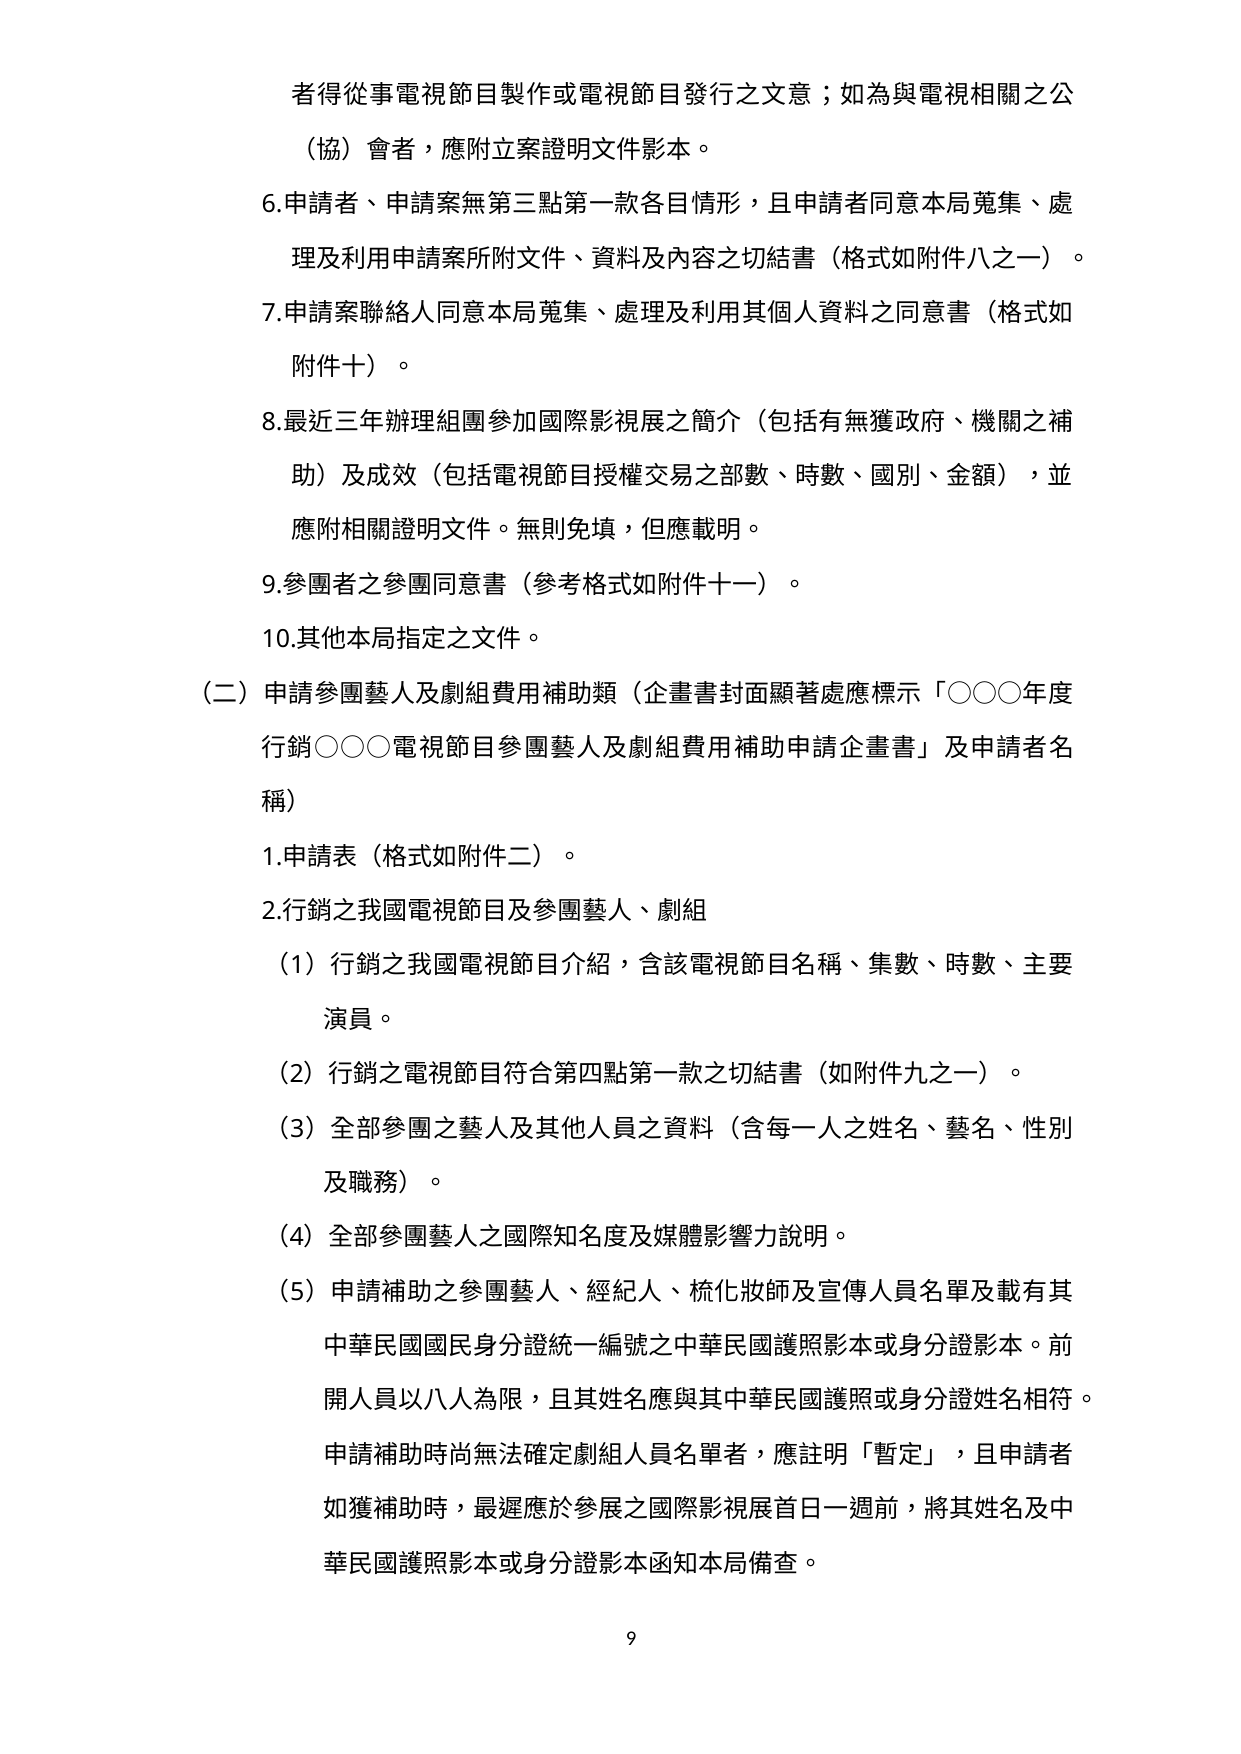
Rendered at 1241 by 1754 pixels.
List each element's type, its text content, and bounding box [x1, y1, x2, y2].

text 6.申請者、申請案無第三點第一款各目情形，且申請者同意本局蒐集、處理及利用申請案所附文件、資料及內容之切結書（格式如附件八之一）。 [261, 184, 1074, 274]
text 1.申請表（格式如附件二）。 [261, 836, 1074, 872]
text 8.最近三年辦理組團參加國際影視展之簡介（包括有無獲政府、機關之補助）及成效（包括電視節目授權交易之部數、時數、國別、金額），並應附相關證明文件。無則免填，但應載明。 [261, 401, 1074, 546]
text 7.申請案聯絡人同意本局蒐集、處理及利用其個人資料之同意書（格式如附件十）。 [261, 292, 1074, 383]
text 9.參團者之參團同意書（參考格式如附件十一）。 [261, 564, 1074, 601]
text 10.其他本局指定之文件。 [261, 619, 1074, 655]
text （3）全部參團之藝人及其他人員之資料（含每一人之姓名、藝名、性別及職務）。 [264, 1108, 1074, 1199]
text （2）行銷之電視節目符合第四點第一款之切結書（如附件九之一）。 [264, 1054, 1074, 1090]
text （4）全部參團藝人之國際知名度及媒體影響力說明。 [264, 1217, 1074, 1253]
text （二）申請參團藝人及劇組費用補助類（企畫書封面顯著處應標示「○○○年度行銷○○○電視節目參團藝人及劇組費用補助申請企畫書」及申請者名稱） [187, 673, 1074, 818]
text （1）行銷之我國電視節目介紹，含該電視節目名稱、集數、時數、主要演員。 [264, 945, 1074, 1036]
text 者得從事電視節目製作或電視節目發行之文意；如為與電視相關之公（協）會者，應附立案證明文件影本。 [261, 75, 1074, 166]
text （5）申請補助之參團藝人、經紀人、梳化妝師及宣傳人員名單及載有其中華民國國民身分證統一編號之中華民國護照影本或身分證影本。前開人員以八人為限，且其姓名應與其中華民國護照或身分證姓名相符。申請補助時尚無法確定劇組人員名單者，應註明「暫定」，且申請者如獲補助時，最遲應於參展之國際影視展首日一週前，將其姓名及中華民國護照影本或身分證影本函知本局備查。 [264, 1271, 1074, 1579]
text 2.行銷之我國電視節目及參團藝人、劇組 [261, 891, 1074, 927]
